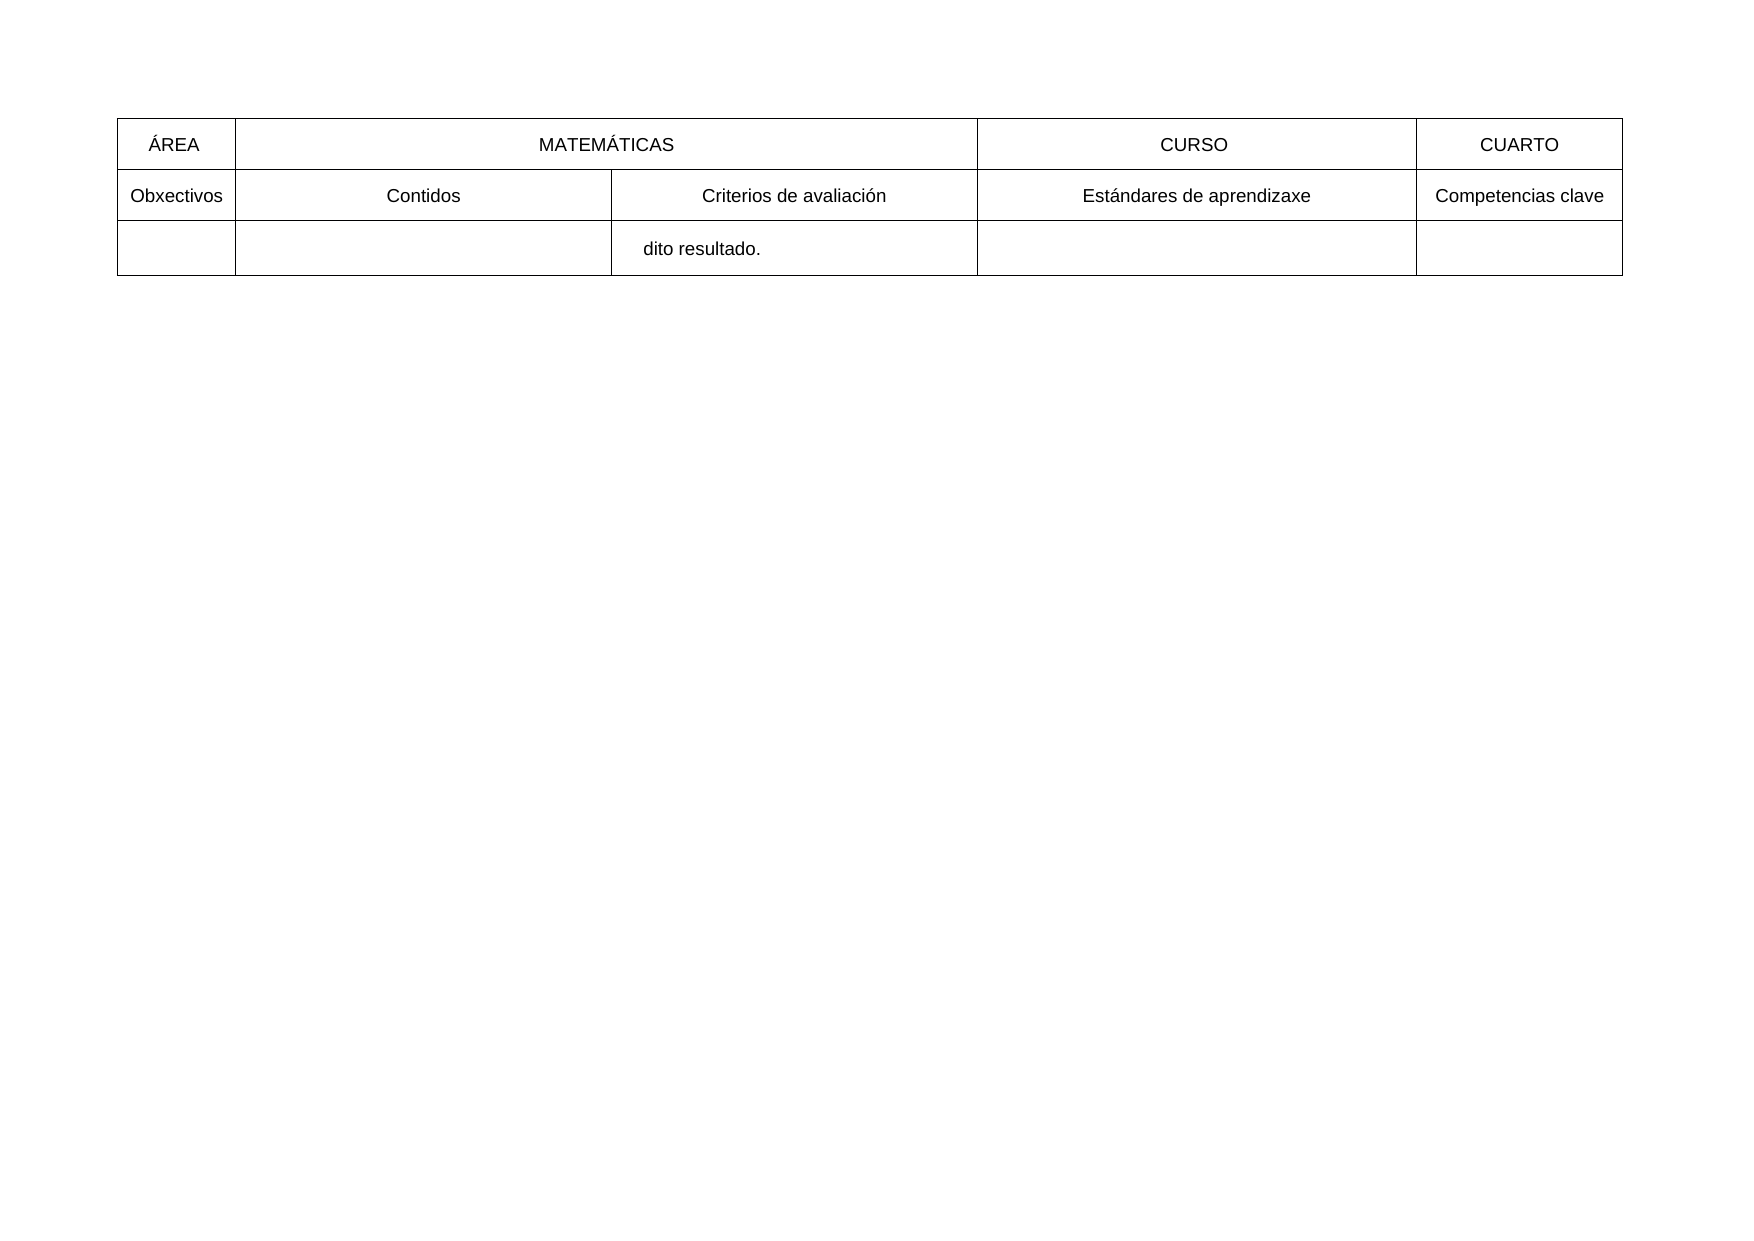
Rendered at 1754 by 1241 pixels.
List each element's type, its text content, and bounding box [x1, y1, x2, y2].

table_cell Contidos [236, 170, 611, 220]
table_cell Obxectivos [118, 170, 235, 220]
table_header CUARTO [1417, 119, 1622, 169]
table_cell [236, 221, 611, 275]
table_cell [118, 221, 235, 275]
table_cell Estándares de aprendizaxe [978, 170, 1416, 220]
table_cell Criterios de avaliación [612, 170, 977, 220]
table_header CURSO [978, 119, 1416, 169]
table_cell [1417, 221, 1622, 275]
table_cell dito resultado. [612, 221, 977, 275]
table_header MATEMÁTICAS [236, 119, 977, 169]
table_header ÁREA [118, 119, 235, 169]
table_cell Competencias clave [1417, 170, 1622, 220]
table_cell [978, 221, 1416, 275]
